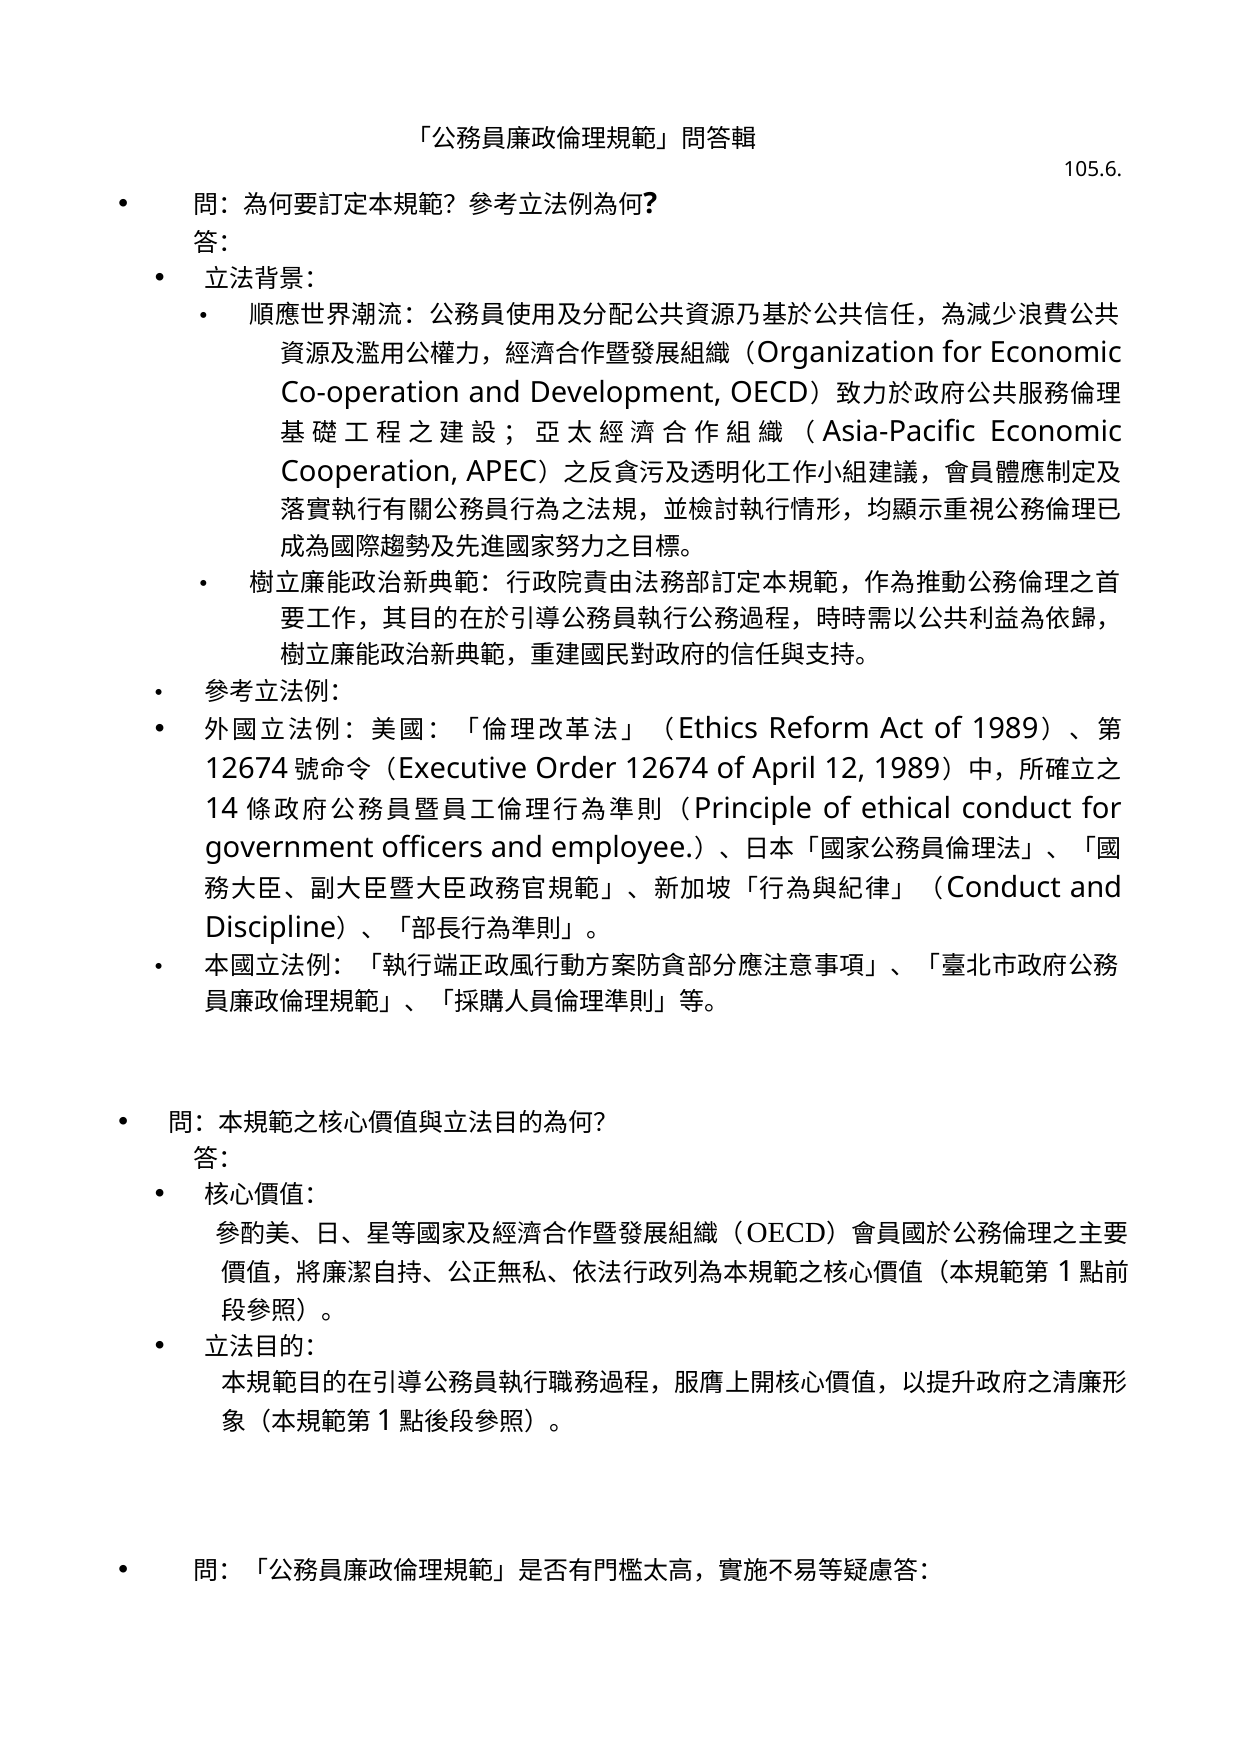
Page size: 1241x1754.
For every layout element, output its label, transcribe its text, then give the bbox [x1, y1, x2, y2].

list 立法目的： [154, 1327, 1129, 1363]
list 問：「公務員廉政倫理規範」是否有門檻太高，實施不易等疑慮答： [118, 1551, 1122, 1587]
list 外國立法例：美國：「倫理改革法」（Ethics Reform Act of 1989）、第12674號命令（Executive Order 12674 of April 12, 1989）中，所確立之14條政府公務員暨員工倫理行為準則（Principle of ethical conduct for government officers and employee.）、日本「國家公務員倫理法」、「國務大臣、副大臣暨大臣政務官規範」、新加坡「行為與紀律」（Conduct and Discipline）、「部長行為準則」。 [154, 707, 1122, 946]
text 答： [193, 222, 1122, 259]
list 問：為何要訂定本規範？參考立法例為何? [118, 183, 1122, 222]
text 本規範目的在引導公務員執行職務過程，服膺上開核心價值，以提升政府之清廉形象（本規範第1點後段參照）。 [221, 1363, 1129, 1439]
text 參酌美、日、星等國家及經濟合作暨發展組織（OECD）會員國於公務倫理之主要價值，將廉潔自持、公正無私、依法行政列為本規範之核心價值（本規範第1點前段參照）。 [207, 1211, 1129, 1327]
list 參考立法例： [154, 671, 1122, 707]
list 問：本規範之核心價值與立法目的為何？ [118, 1102, 1122, 1138]
list 樹立廉能政治新典範：行政院責由法務部訂定本規範，作為推動公務倫理之首要工作，其目的在於引導公務員執行公務過程，時時需以公共利益為依歸，樹立廉能政治新典範，重建國民對政府的信任與支持。 [199, 562, 1122, 671]
text 「公務員廉政倫理規範」問答輯 [118, 118, 1122, 154]
list 立法背景： [154, 259, 1122, 295]
text 答： [193, 1138, 1129, 1175]
list 本國立法例：「執行端正政風行動方案防貪部分應注意事項」、「臺北市政府公務員廉政倫理規範」、「採購人員倫理準則」等。 [154, 946, 1122, 1018]
list 核心價值： [154, 1175, 1129, 1211]
list 順應世界潮流：公務員使用及分配公共資源乃基於公共信任，為減少浪費公共資源及濫用公權力，經濟合作暨發展組織（Organization for Economic Co-operation and Development, OECD）致力於政府公共服務倫理基礎工程之建設；亞太經濟合作組織（Asia-Pacific Economic Cooperation, APEC）之反貪污及透明化工作小組建議，會員體應制定及落實執行有關公務員行為之法規，並檢討執行情形，均顯示重視公務倫理已成為國際趨勢及先進國家努力之目標。 [199, 295, 1122, 562]
text 105.6. [118, 154, 1122, 183]
